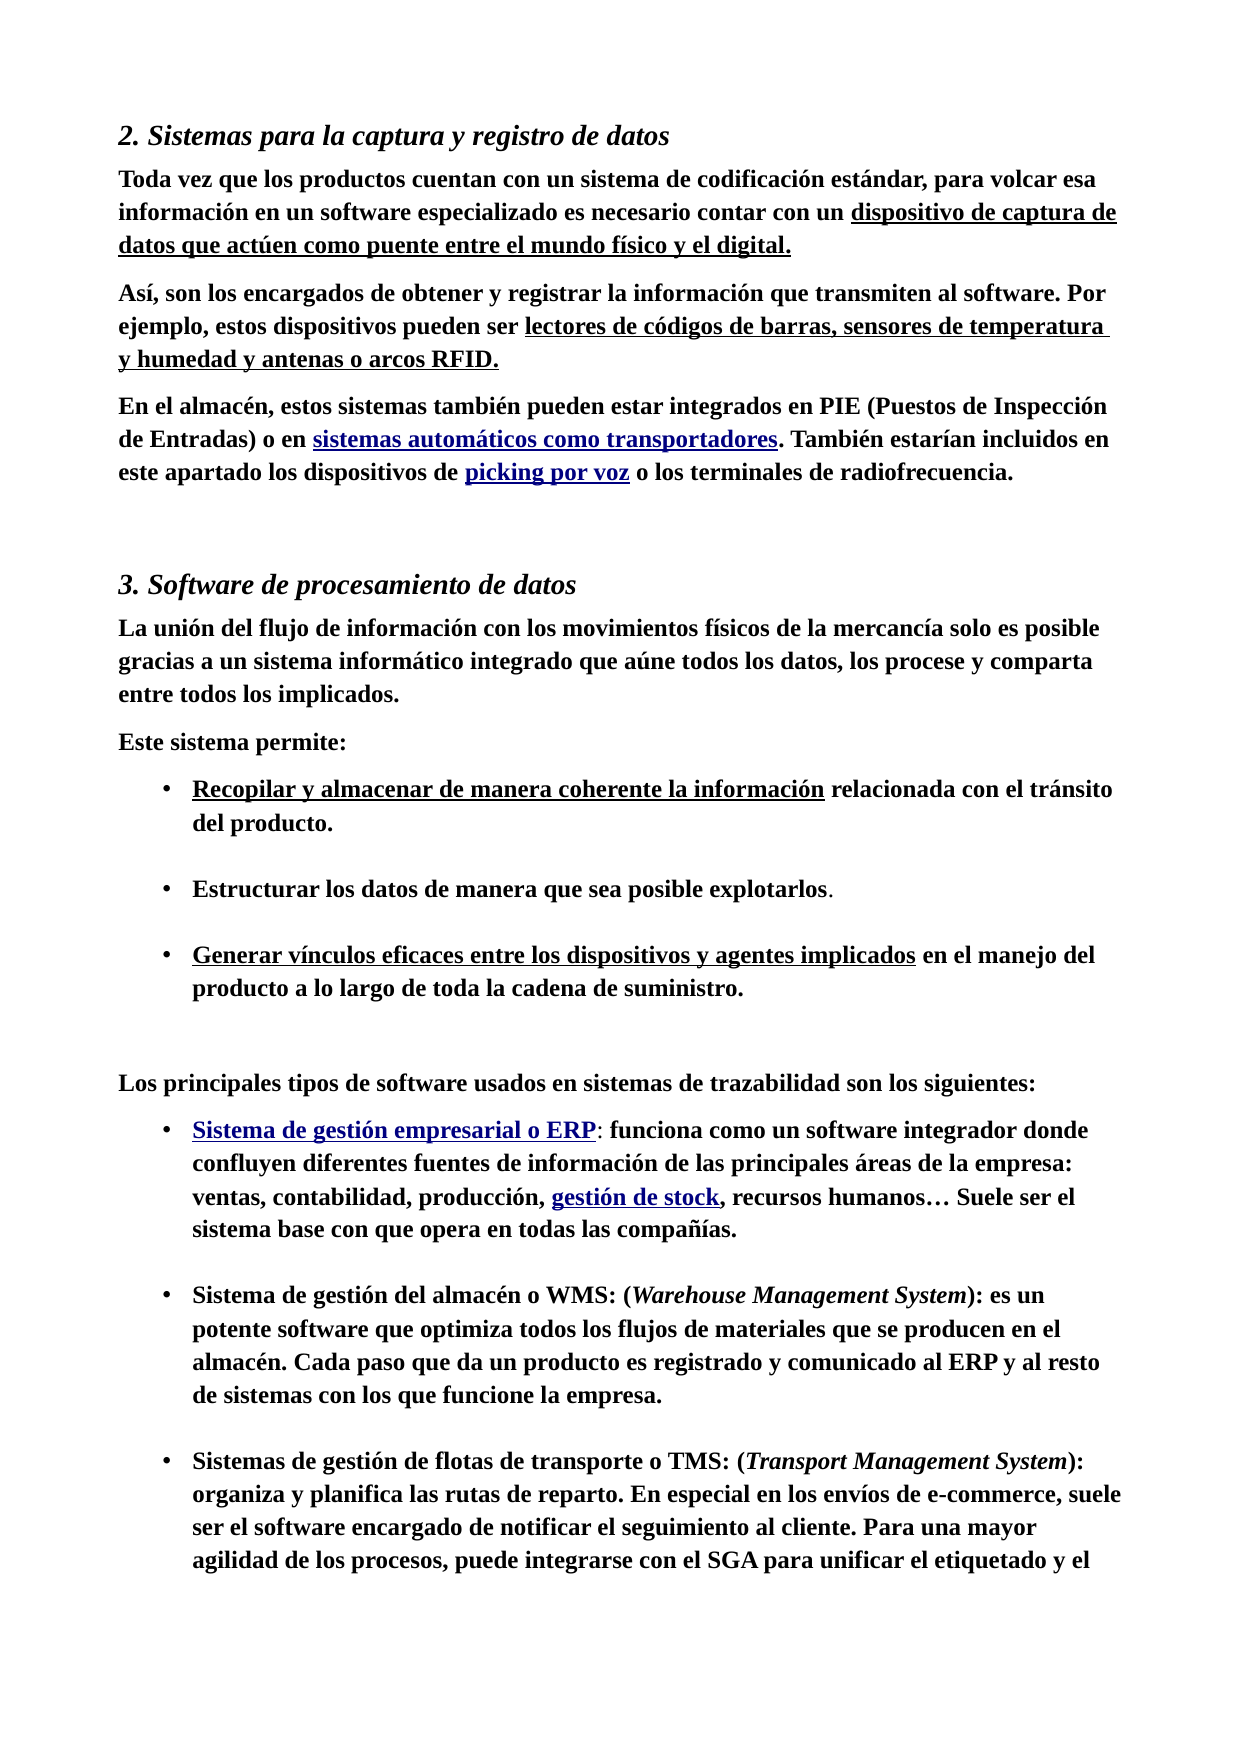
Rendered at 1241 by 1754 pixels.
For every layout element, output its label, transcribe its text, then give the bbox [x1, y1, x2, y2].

list Recopilar y almacenar de manera coherente la información relacionada con el tránsito del producto. [162, 774, 1122, 836]
list Estructurar los datos de manera que sea posible explotarlos. [162, 874, 1122, 902]
list Sistema de gestión del almacén o WMS: (Warehouse Management System): es un potente software que optimiza todos los flujos de materiales que se producen en el almacén. Cada paso que da un producto es registrado y comunicado al ERP y al resto de sistemas con los que funcione la empresa. [162, 1281, 1122, 1408]
list Sistemas de gestión de flotas de transporte o TMS: (Transport Management System): organiza y planifica las rutas de reparto. En especial en los envíos de e-commerce, suele ser el software encargado de notificar el seguimiento al cliente. Para una mayor agilidad de los procesos, puede integrarse con el SGA para unificar el etiquetado y el [162, 1446, 1122, 1573]
text Así, son los encargados de obtener y registrar la información que transmiten al software. Por ejemplo, estos dispositivos pueden ser lectores de códigos de barras, sensores de temperatura y humedad y antenas o arcos RFID. [118, 278, 1122, 373]
text Toda vez que los productos cuentan con un sistema de codificación estándar, para volcar esa información en un software especializado es necesario contar con un dispositivo de captura de datos que actúen como puente entre el mundo físico y el digital. [118, 164, 1122, 259]
subtitle 3. Software de procesamiento de datos [118, 567, 1122, 601]
subtitle 2. Sistemas para la captura y registro de datos [118, 118, 1122, 152]
text Los principales tipos de software usados en sistemas de trazabilidad son los siguientes: [118, 1068, 1122, 1097]
list Sistema de gestión empresarial o ERP: funciona como un software integrador donde confluyen diferentes fuentes de información de las principales áreas de la empresa: ventas, contabilidad, producción, gestión de stock, recursos humanos… Suele ser el sistema base con que opera en todas las compañías. [162, 1116, 1122, 1243]
text Este sistema permite: [118, 727, 1122, 756]
list Generar vínculos eficaces entre los dispositivos y agentes implicados en el manejo del producto a lo largo de toda la cadena de suministro. [162, 940, 1122, 1001]
text La unión del flujo de información con los movimientos físicos de la mercancía solo es posible gracias a un sistema informático integrado que aúne todos los datos, los procese y comparta entre todos los implicados. [118, 613, 1122, 708]
text En el almacén, estos sistemas también pueden estar integrados en PIE (Puestos de Inspección de Entradas) o en sistemas automáticos como transportadores. También estarían incluidos en este apartado los dispositivos de picking por voz o los terminales de radiofrecuencia. [118, 391, 1122, 486]
